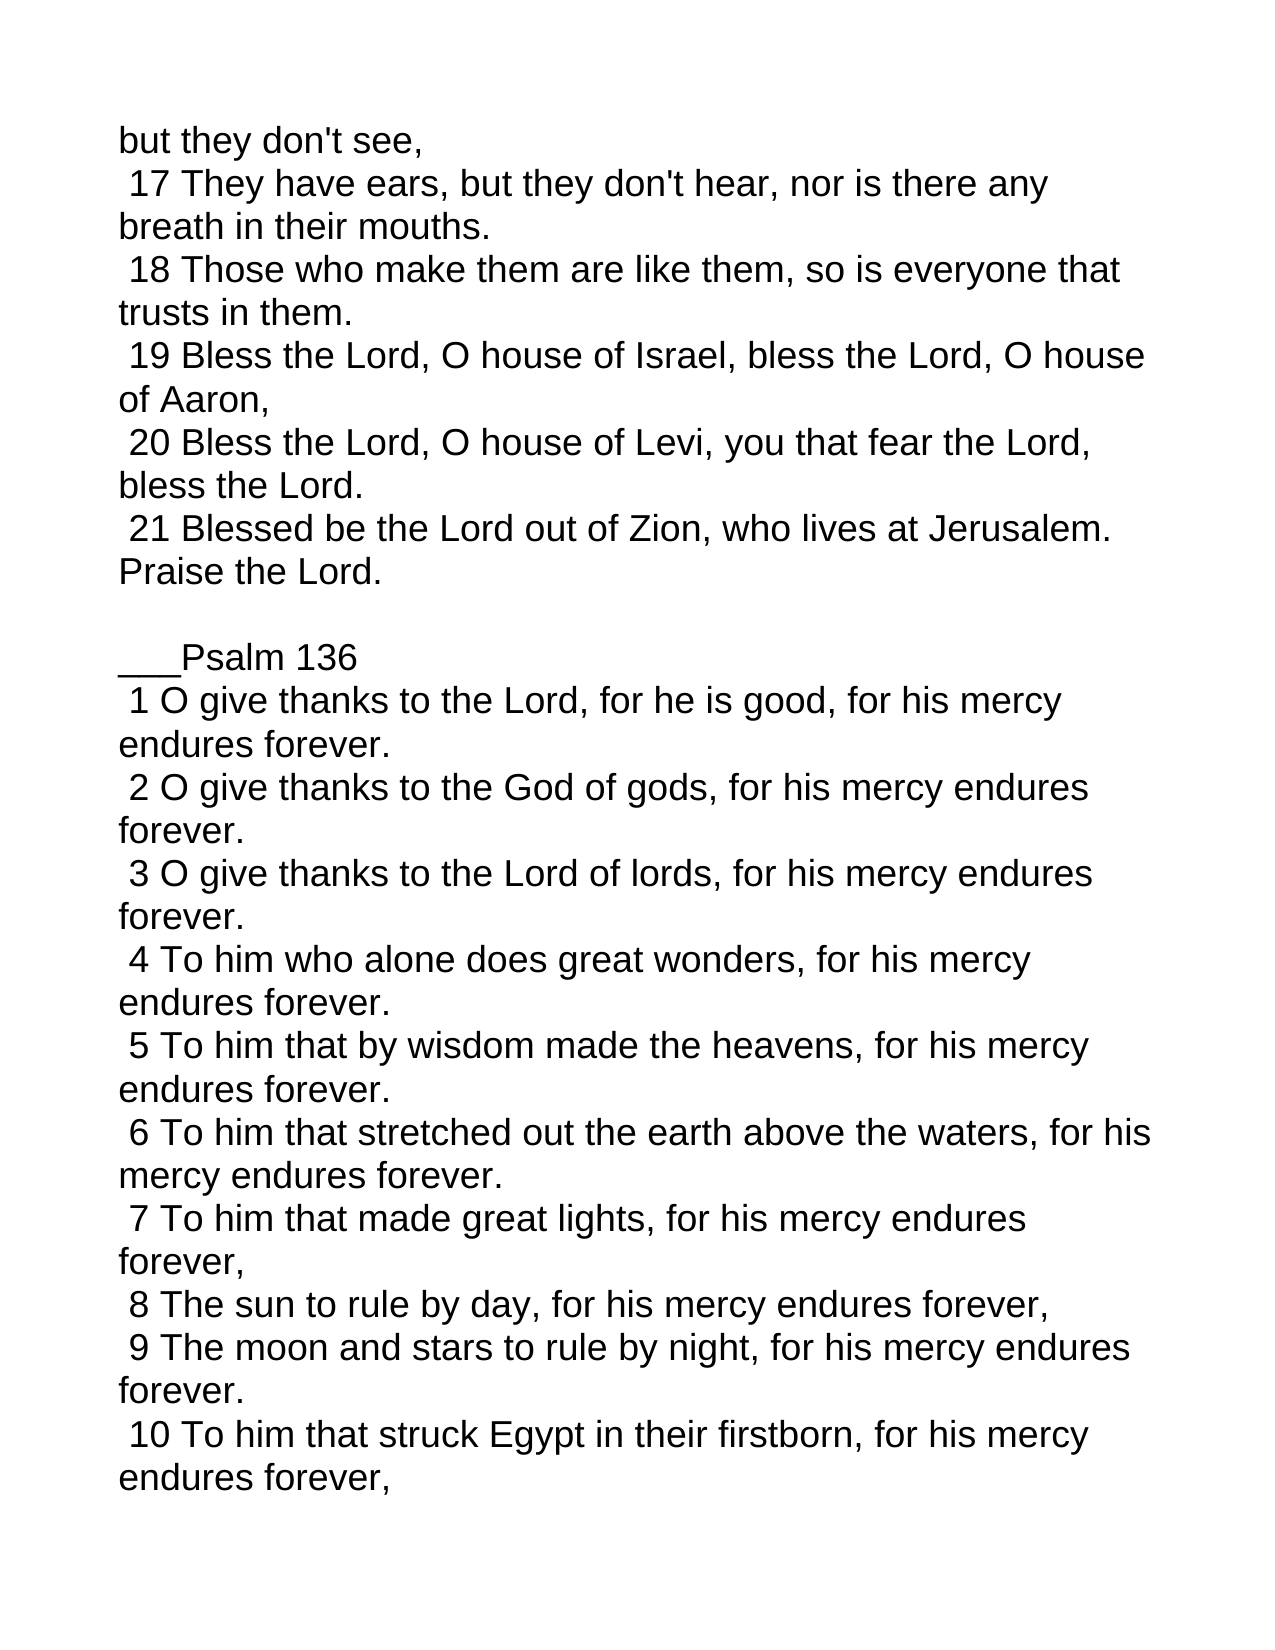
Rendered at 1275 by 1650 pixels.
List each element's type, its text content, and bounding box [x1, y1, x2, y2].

text ___Psalm 136 [118, 636, 1157, 679]
text 5 To him that by wisdom made the heavens, for his mercy endures forever. [118, 1024, 1157, 1110]
text 1 O give thanks to the Lord, for he is good, for his mercy endures forever. [118, 679, 1157, 765]
text 18 Those who make them are like them, so is everyone that trusts in them. [118, 247, 1157, 334]
text 6 To him that stretched out the earth above the waters, for his mercy endures forever. [118, 1110, 1157, 1196]
text 4 To him who alone does great wonders, for his mercy endures forever. [118, 937, 1157, 1024]
text 7 To him that made great lights, for his mercy endures forever, [118, 1196, 1157, 1282]
text 2 O give thanks to the God of gods, for his mercy endures forever. [118, 765, 1157, 851]
text 19 Bless the Lord, O house of Israel, bless the Lord, O house of Aaron, [118, 334, 1157, 420]
text 20 Bless the Lord, O house of Levi, you that fear the Lord, bless the Lord. [118, 420, 1157, 506]
text 3 O give thanks to the Lord of lords, for his mercy endures forever. [118, 851, 1157, 937]
text 8 The sun to rule by day, for his mercy endures forever, [118, 1282, 1157, 1326]
text 9 The moon and stars to rule by night, for his mercy endures forever. [118, 1326, 1157, 1412]
text 21 Blessed be the Lord out of Zion, who lives at Jerusalem. Praise the Lord. [118, 506, 1157, 592]
text 17 They have ears, but they don't hear, nor is there any breath in their mouths. [118, 161, 1157, 247]
text 10 To him that struck Egypt in their firstborn, for his mercy endures forever, [118, 1412, 1157, 1498]
text but they don't see, [118, 118, 1157, 161]
